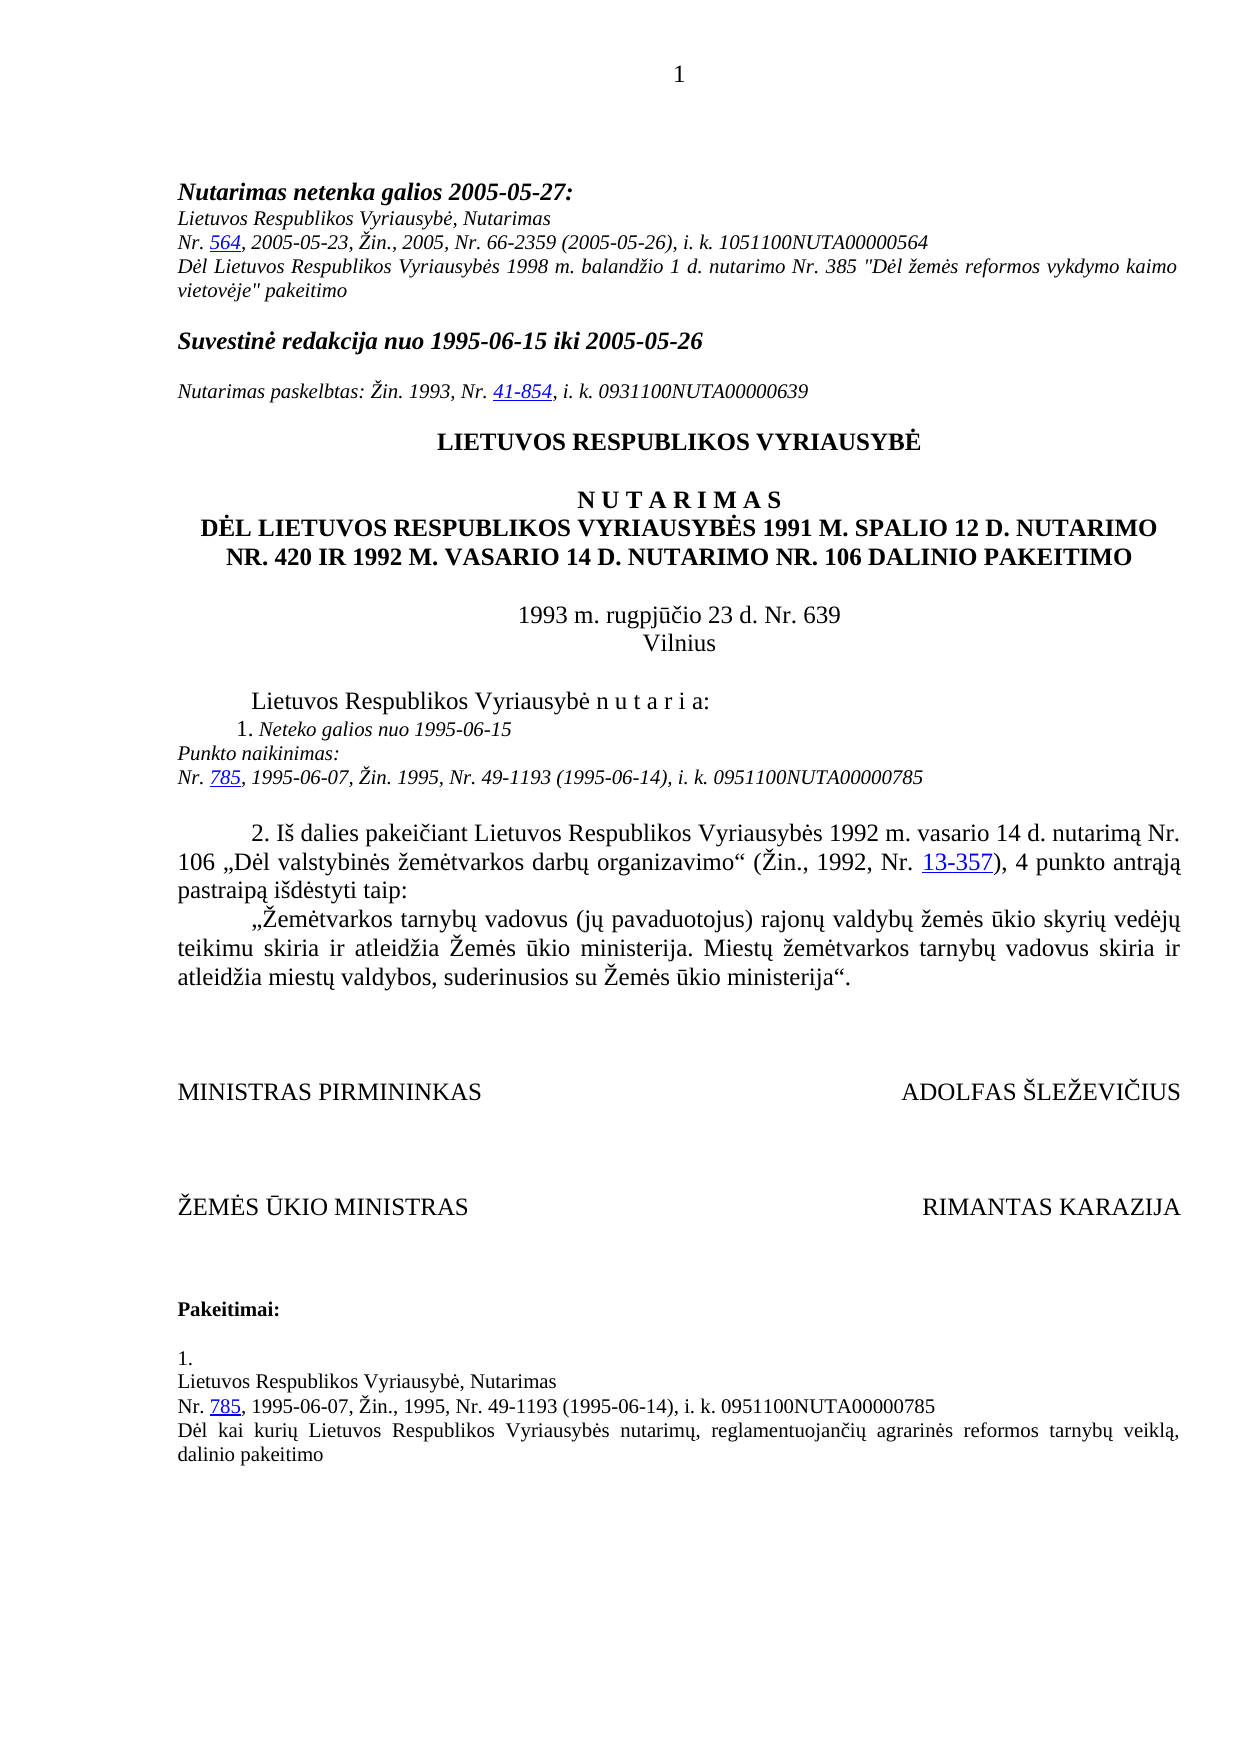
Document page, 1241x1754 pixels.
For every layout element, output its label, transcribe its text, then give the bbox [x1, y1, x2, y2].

text Suvestinė redakcija nuo 1995-06-15 iki 2005-05-26 [177, 326, 1181, 355]
text 1. [177, 1345, 1181, 1369]
text „Žemėtvarkos tarnybų vadovus (jų pavaduotojus) rajonų valdybų žemės ūkio skyrių vedėjų teikimu skiria ir atleidžia Žemės ūkio ministerija. Miestų žemėtvarkos tarnybų vadovus skiria ir atleidžia miestų valdybos, suderinusios su Žemės ūkio ministerija“. [177, 904, 1181, 990]
text Nr. 785, 1995-06-07, Žin., 1995, Nr. 49-1193 (1995-06-14), i. k. 0951100NUTA00000785 [177, 1393, 1181, 1418]
text 1. Neteko galios nuo 1995-06-15 [177, 715, 1181, 741]
text Dėl Lietuvos Respublikos Vyriausybės 1998 m. balandžio 1 d. nutarimo Nr. 385 "Dėl žemės reformos vykdymo kaimo vietovėje" pakeitimo [177, 254, 1181, 302]
text Dėl kai kurių Lietuvos Respublikos Vyriausybės nutarimų, reglamentuojančių agrarinės reformos tarnybų veiklą, dalinio pakeitimo [177, 1418, 1181, 1466]
text N U T A R I M A S [177, 485, 1181, 513]
text 1993 m. rugpjūčio 23 d. Nr. 639 [177, 600, 1181, 628]
text MINISTRAS PIRMININKAS ADOLFAS ŠLEŽEVIČIUS [177, 1077, 1181, 1105]
text ŽEMĖS ŪKIO MINISTRAS RIMANTAS KARAZIJA [177, 1192, 1181, 1220]
text Nr. 785, 1995-06-07, Žin. 1995, Nr. 49-1193 (1995-06-14), i. k. 0951100NUTA00000785 [177, 765, 1181, 789]
text DĖL LIETUVOS RESPUBLIKOS VYRIAUSYBĖS 1991 M. SPALIO 12 D. NUTARIMO NR. 420 IR 1992 M. VASARIO 14 D. NUTARIMO NR. 106 DALINIO PAKEITIMO [177, 513, 1181, 571]
text Nutarimas netenka galios 2005-05-27: [177, 177, 1181, 206]
text Pakeitimai: [177, 1297, 1181, 1321]
text Nr. 564, 2005-05-23, Žin., 2005, Nr. 66-2359 (2005-05-26), i. k. 1051100NUTA00000564 [177, 230, 1181, 254]
text Punkto naikinimas: [177, 741, 1181, 765]
text Lietuvos Respublikos Vyriausybė, Nutarimas [177, 206, 1181, 230]
text 2. Iš dalies pakeičiant Lietuvos Respublikos Vyriausybės 1992 m. vasario 14 d. nutarimą Nr. 106 „Dėl valstybinės žemėtvarkos darbų organizavimo“ (Žin., 1992, Nr. 13-357), 4 punkto antrąją pastraipą išdėstyti taip: [177, 818, 1181, 904]
text LIETUVOS RESPUBLIKOS VYRIAUSYBĖ [177, 427, 1181, 456]
text Lietuvos Respublikos Vyriausybė, Nutarimas [177, 1369, 1181, 1393]
text Lietuvos Respublikos Vyriausybė nutaria: [177, 686, 1181, 715]
text Vilnius [177, 628, 1181, 657]
text Nutarimas paskelbtas: Žin. 1993, Nr. 41-854, i. k. 0931100NUTA00000639 [177, 379, 1181, 403]
